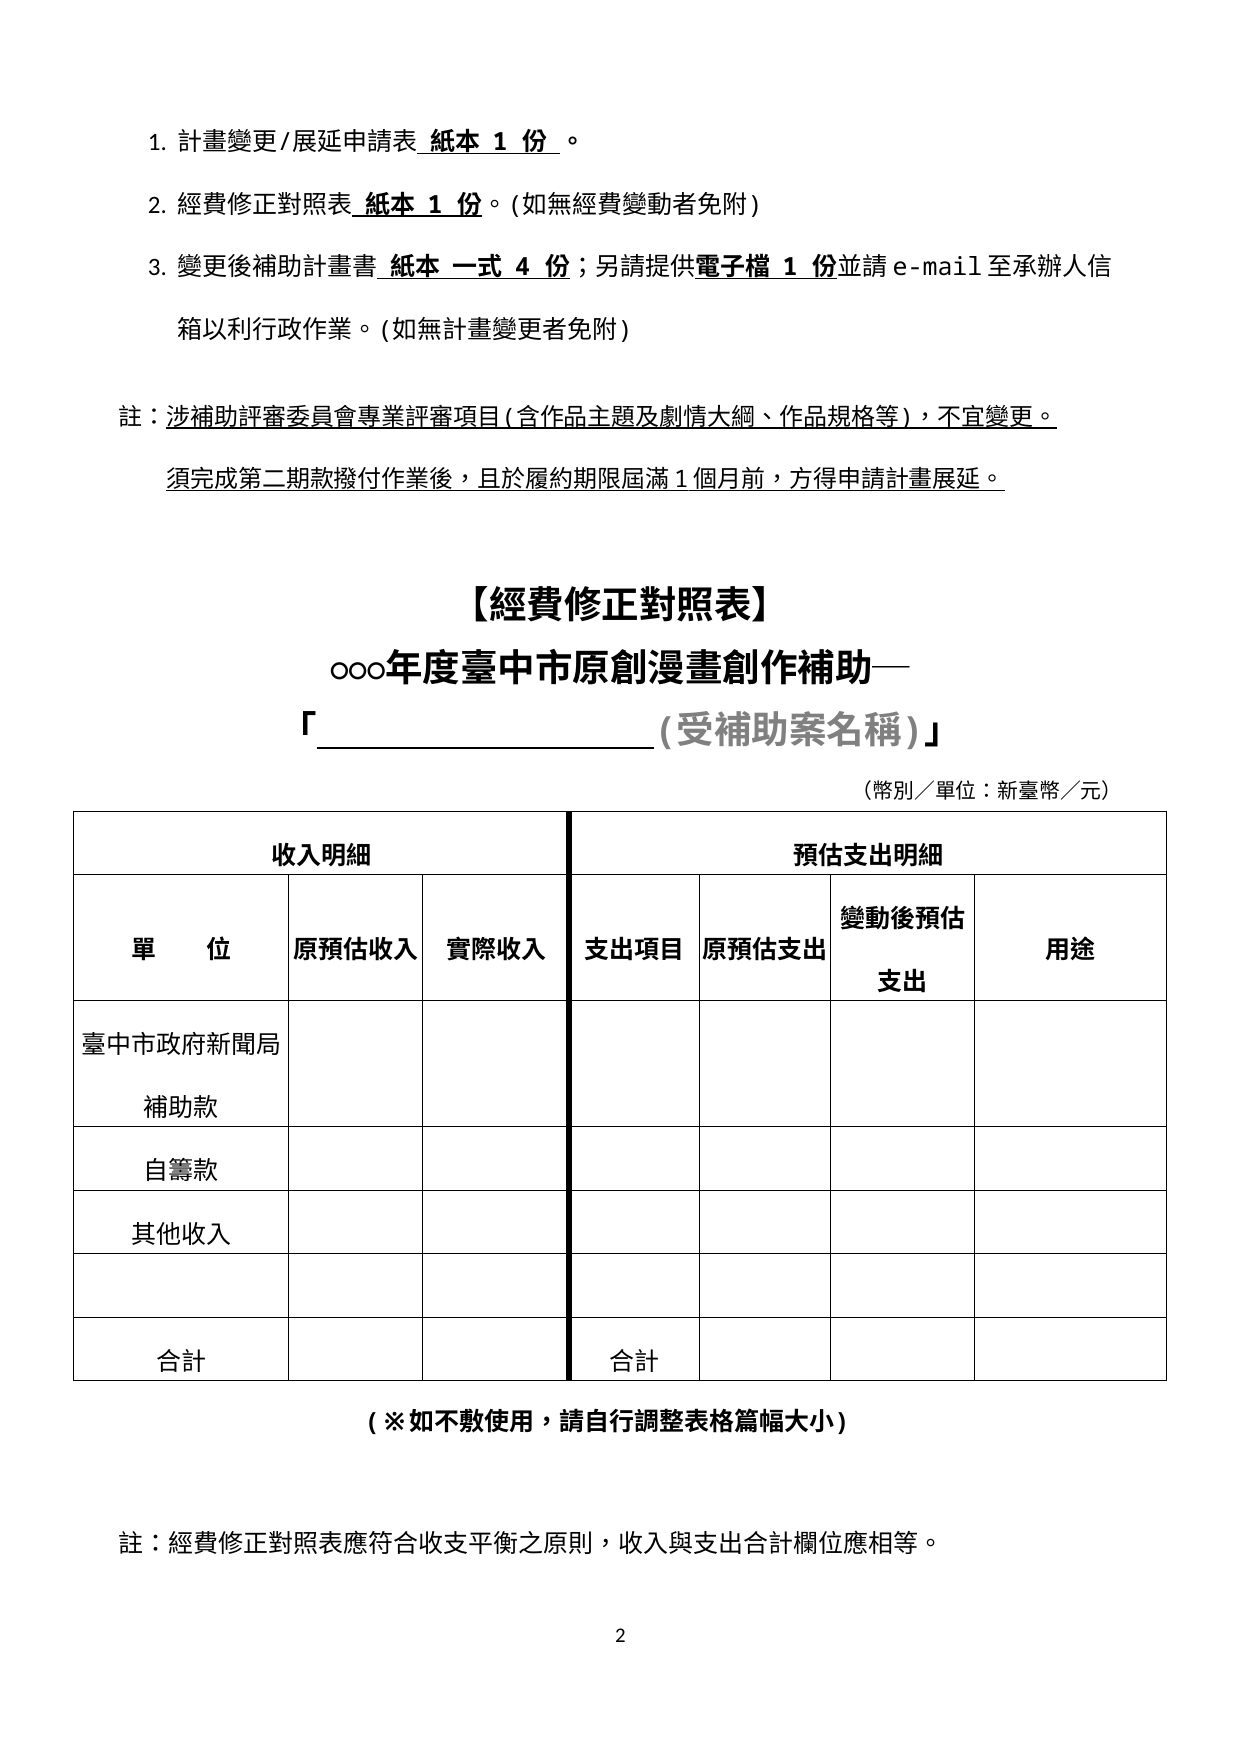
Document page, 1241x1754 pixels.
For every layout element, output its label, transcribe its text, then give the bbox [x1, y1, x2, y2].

table_header 收入明細 [74, 812, 566, 874]
table_cell 原預估支出 [700, 875, 830, 1000]
table_cell 單 位 [74, 875, 288, 1000]
table_cell [975, 1127, 1166, 1190]
table_cell [831, 1001, 974, 1126]
table_header 預估支出明細 [572, 812, 1166, 874]
table_cell [572, 1191, 699, 1253]
table_cell [289, 1254, 422, 1317]
table_cell [831, 1127, 974, 1190]
table_cell [975, 1191, 1166, 1253]
table_cell [289, 1127, 422, 1190]
table_cell 合計 [572, 1318, 699, 1380]
table_cell [423, 1127, 566, 1190]
table_cell 變動後預估支出 [831, 875, 974, 1000]
table_cell 臺中市政府新聞局補助款 [74, 1001, 288, 1126]
table_cell 自籌款 [74, 1127, 288, 1190]
table_cell [572, 1001, 699, 1126]
table_cell [975, 1001, 1166, 1126]
table_cell [975, 1318, 1166, 1380]
table_cell [572, 1254, 699, 1317]
table_cell [700, 1001, 830, 1126]
table_cell [289, 1001, 422, 1126]
table_cell 合計 [74, 1318, 288, 1380]
text 註：涉補助評審委員會專業評審項目(含作品主題及劇情大綱、作品規格等)，不宜變更。 [118, 373, 1122, 436]
table_cell [831, 1254, 974, 1317]
text 註：經費修正對照表應符合收支平衡之原則，收入與支出合計欄位應相等。 [118, 1500, 1122, 1562]
text 須完成第二期款撥付作業後，且於履約期限屆滿1個月前，方得申請計畫展延。 [118, 436, 1122, 498]
table_cell [700, 1318, 830, 1380]
list 變更後補助計畫書 紙本 一式 4 份；另請提供電子檔 1 份並請e-mail至承辦人信箱以利行政作業。(如無計畫變更者免附) [148, 223, 1122, 348]
table_cell [700, 1254, 830, 1317]
table_cell [423, 1001, 566, 1126]
table_cell [831, 1191, 974, 1253]
table_cell [289, 1318, 422, 1380]
table_cell [289, 1191, 422, 1253]
text 【經費修正對照表】 [118, 561, 1122, 623]
table_cell 原預估收入 [289, 875, 422, 1000]
table_cell [572, 1127, 699, 1190]
list 計畫變更/展延申請表 紙本 1 份 。 [148, 98, 1122, 161]
table_cell 用途 [975, 875, 1166, 1000]
list 經費修正對照表 紙本 1 份。(如無經費變動者免附) [148, 161, 1122, 223]
text ○○○年度臺中市原創漫畫創作補助─ [118, 623, 1122, 686]
table_cell [423, 1191, 566, 1253]
table_cell 實際收入 [423, 875, 566, 1000]
table_cell [975, 1254, 1166, 1317]
text (※如不敷使用，請自行調整表格篇幅大小) [118, 1401, 1096, 1437]
table_cell [423, 1318, 566, 1380]
table_cell [423, 1254, 566, 1317]
table_cell 其他收入 [74, 1191, 288, 1253]
table_cell [700, 1127, 830, 1190]
table_cell [74, 1254, 288, 1317]
table_cell [831, 1318, 974, 1380]
table_cell 支出項目 [572, 875, 699, 1000]
text （幣別／單位：新臺幣／元） [118, 748, 1122, 811]
text 「 (受補助案名稱)」 [118, 686, 1122, 748]
table_cell [700, 1191, 830, 1253]
